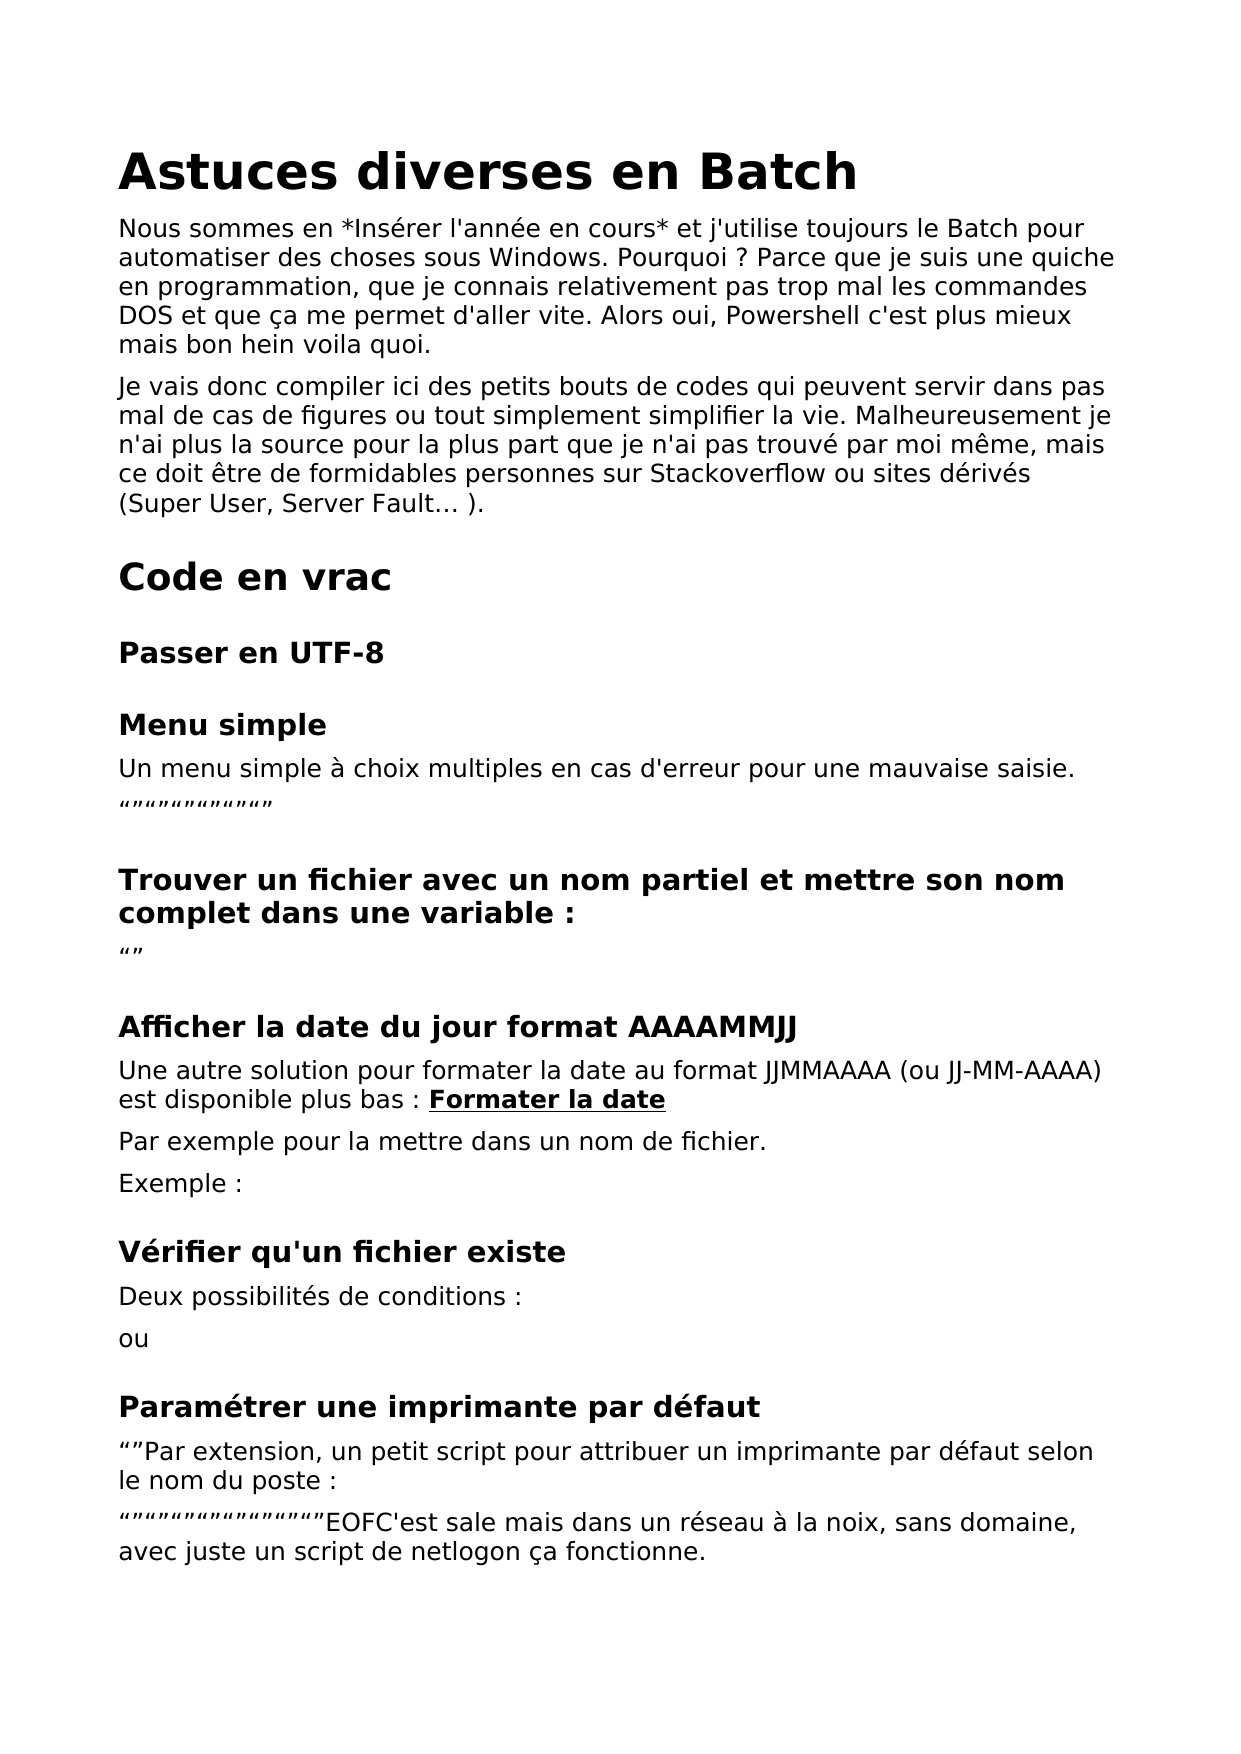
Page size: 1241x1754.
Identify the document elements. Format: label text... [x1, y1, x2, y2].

text Un menu simple à choix multiples en cas d'erreur pour une mauvaise saisie. [118, 754, 1122, 784]
subtitle Paramétrer une imprimante par défaut [118, 1390, 1122, 1424]
text Je vais donc compiler ici des petits bouts de codes qui peuvent servir dans pas mal de cas de figures ou tout simplement simplifier la vie. Malheureusement je n'ai plus la source pour la plus part que je n'ai pas trouvé par moi même, mais ce doit être de formidables personnes sur Stackoverflow ou sites dérivés (Super User, Server Fault… ). [118, 372, 1122, 518]
text “” [118, 943, 1122, 972]
text Par exemple pour la mettre dans un nom de fichier. [118, 1127, 1122, 1156]
text “”Par extension, un petit script pour attribuer un imprimante par défaut selon le nom du poste : [118, 1437, 1122, 1495]
subtitle Menu simple [118, 708, 1122, 742]
text “”“”“”“”“”“”“”“”EOFC'est sale mais dans un réseau à la noix, sans domaine, avec juste un script de netlogon ça fonctionne. [118, 1508, 1122, 1566]
text “”“”“”“”“”“” [118, 796, 1122, 825]
text Exemple : [118, 1169, 1122, 1198]
text Nous sommes en *Insérer l'année en cours* et j'utilise toujours le Batch pour automatiser des choses sous Windows. Pourquoi ? Parce que je suis une quiche en programmation, que je connais relativement pas trop mal les commandes DOS et que ça me permet d'aller vite. Alors oui, Powershell c'est plus mieux mais bon hein voila quoi. [118, 214, 1122, 360]
subtitle Passer en UTF-8 [118, 637, 1122, 671]
subtitle Vérifier qu'un fichier existe [118, 1236, 1122, 1269]
subtitle Astuces diverses en Batch [118, 143, 1122, 201]
text Deux possibilités de conditions : [118, 1282, 1122, 1311]
text Une autre solution pour formater la date au format JJMMAAAA (ou JJ-MM-AAAA) est disponible plus bas : Formater la date [118, 1056, 1122, 1115]
subtitle Code en vrac [118, 556, 1122, 599]
text ou [118, 1324, 1122, 1353]
subtitle Afficher la date du jour format AAAAMMJJ [118, 1010, 1122, 1044]
subtitle Trouver un fichier avec un nom partiel et mettre son nom complet dans une variable : [118, 863, 1122, 931]
